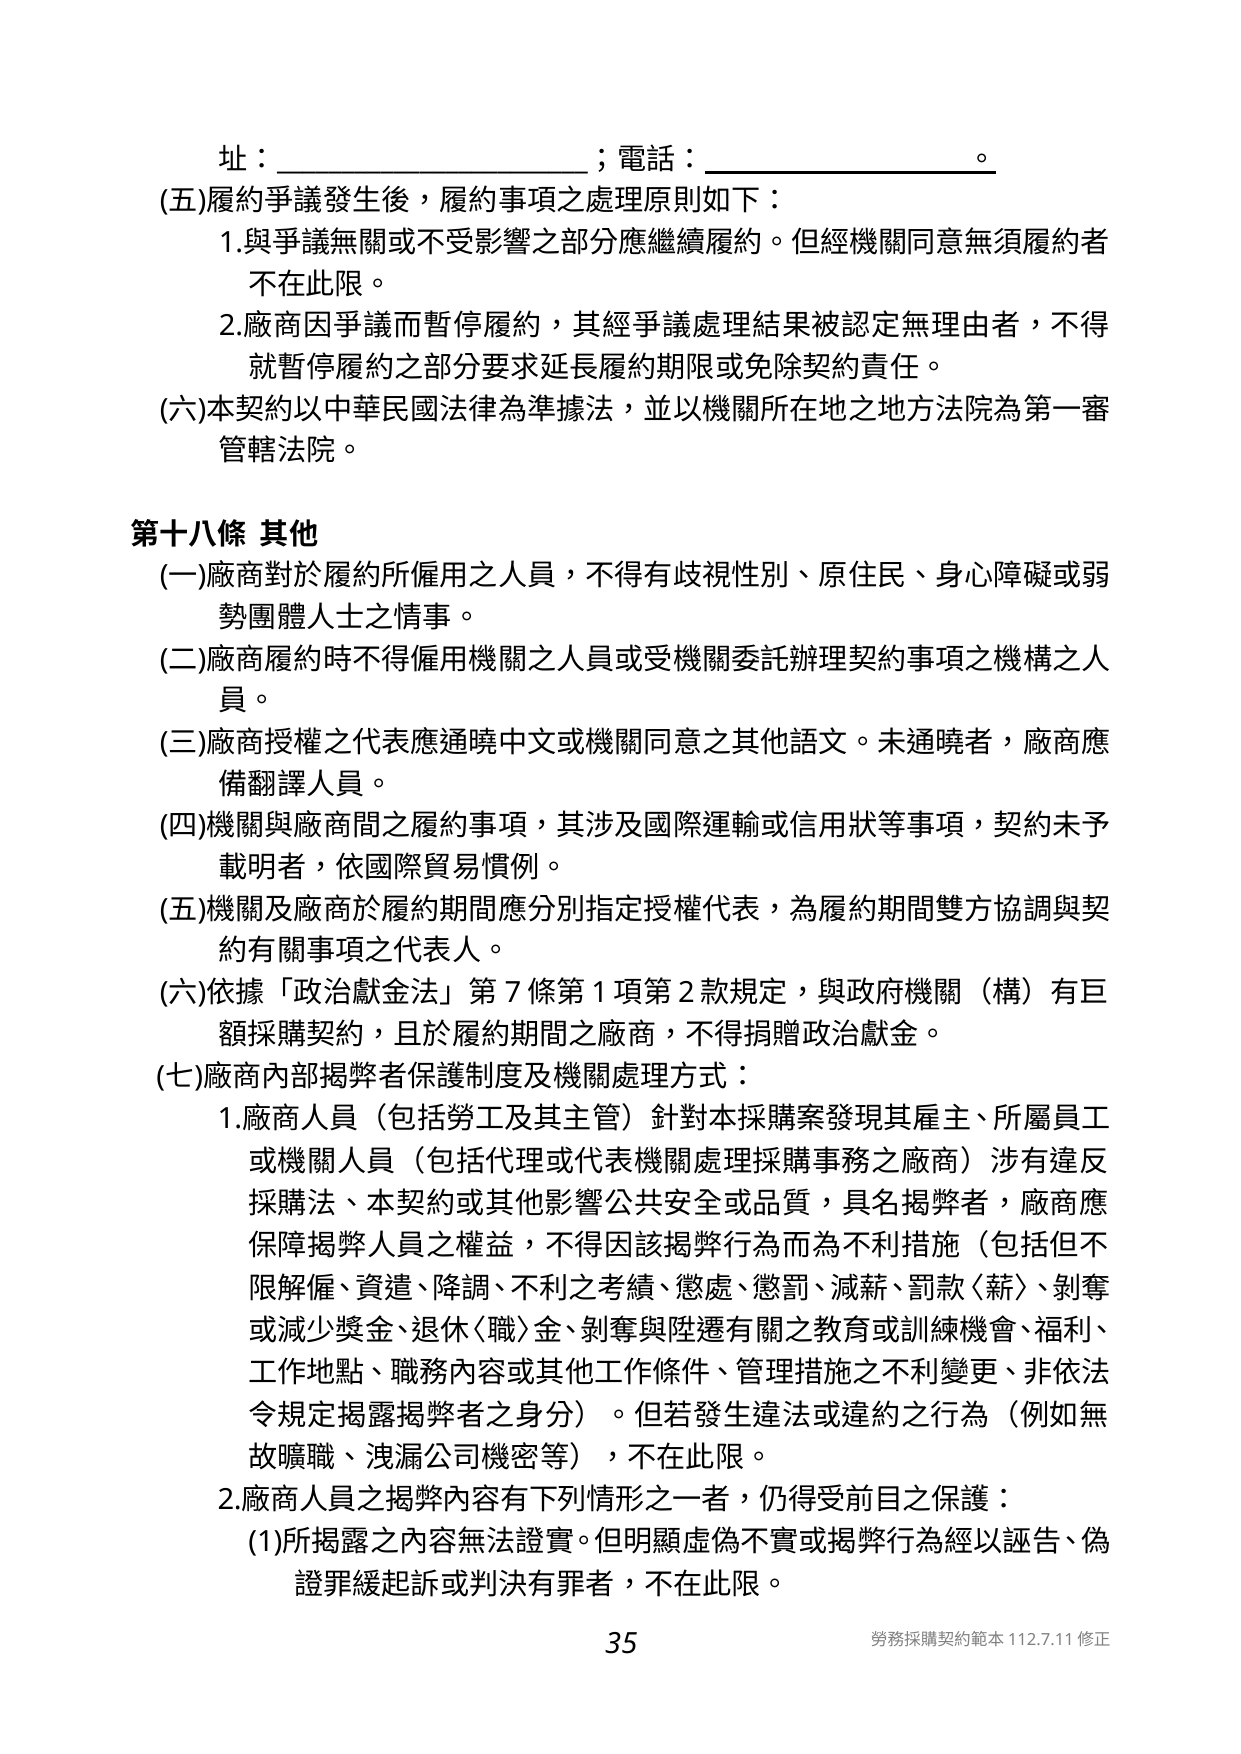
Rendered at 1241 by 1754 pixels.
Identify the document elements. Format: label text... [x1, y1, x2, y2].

text (1)所揭露之內容無法證實。但明顯虛偽不實或揭弊行為經以誣告、偽證罪緩起訴或判決有罪者，不在此限。 [248, 1518, 1110, 1603]
text (四)機關與廠商間之履約事項，其涉及國際運輸或信用狀等事項，契約未予載明者，依國際貿易慣例。 [159, 802, 1110, 886]
text (六)依據「政治獻金法」第7條第1項第2款規定，與政府機關（構）有巨額採購契約，且於履約期間之廠商，不得捐贈政治獻金。 [159, 969, 1110, 1052]
text (二)廠商履約時不得僱用機關之人員或受機關委託辦理契約事項之機構之人員。 [159, 636, 1110, 719]
text 1.廠商人員（包括勞工及其主管）針對本採購案發現其雇主、所屬員工或機關人員（包括代理或代表機關處理採購事務之廠商）涉有違反採購法、本契約或其他影響公共安全或品質，具名揭弊者，廠商應保障揭弊人員之權益，不得因該揭弊行為而為不利措施（包括但不限解僱、資遣、降調、不利之考績、懲處、懲罰、減薪、罰款〈薪〉、剝奪或減少獎金、退休〈職〉金、剝奪與陞遷有關之教育或訓練機會、福利、工作地點、職務內容或其他工作條件、管理措施之不利變更、非依法令規定揭露揭弊者之身分）。但若發生違法或違約之行為（例如無故曠職、洩漏公司機密等），不在此限。 [217, 1095, 1110, 1476]
text 址：________________________；電話： 。 [159, 136, 1110, 177]
text (七)廠商內部揭弊者保護制度及機關處理方式： [156, 1052, 1110, 1095]
text (五)履約爭議發生後，履約事項之處理原則如下： [159, 177, 1110, 219]
text 第十八條 其他 [130, 511, 1110, 552]
text 2.廠商人員之揭弊內容有下列情形之一者，仍得受前目之保護： [217, 1476, 1110, 1518]
text (一)廠商對於履約所僱用之人員，不得有歧視性別、原住民、身心障礙或弱勢團體人士之情事。 [159, 552, 1110, 636]
text (三)廠商授權之代表應通曉中文或機關同意之其他語文。未通曉者，廠商應備翻譯人員。 [159, 719, 1110, 802]
text 1.與爭議無關或不受影響之部分應繼續履約。但經機關同意無須履約者不在此限。 [218, 219, 1110, 302]
text 2.廠商因爭議而暫停履約，其經爭議處理結果被認定無理由者，不得就暫停履約之部分要求延長履約期限或免除契約責任。 [218, 302, 1110, 386]
text (五)機關及廠商於履約期間應分別指定授權代表，為履約期間雙方協調與契約有關事項之代表人。 [159, 886, 1110, 969]
text (六)本契約以中華民國法律為準據法，並以機關所在地之地方法院為第一審管轄法院。 [159, 386, 1110, 469]
